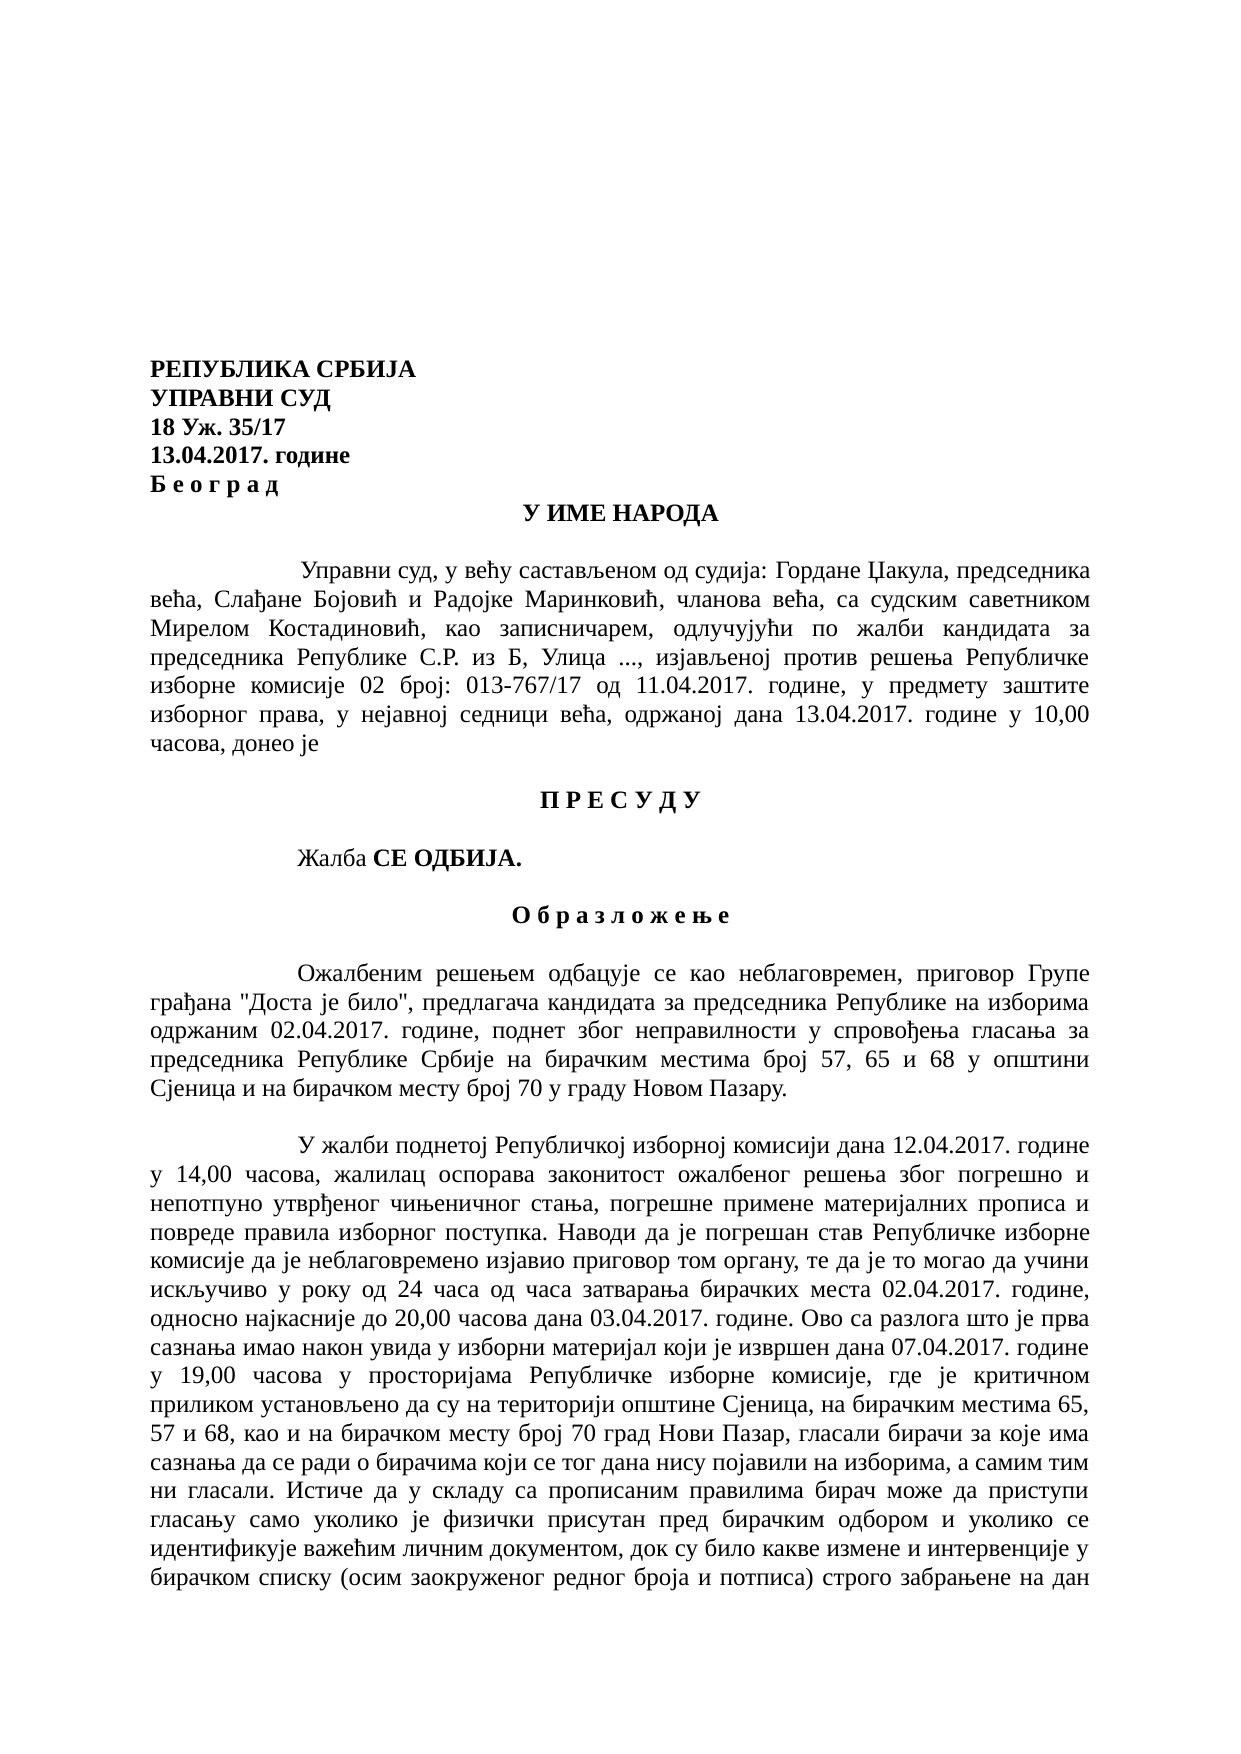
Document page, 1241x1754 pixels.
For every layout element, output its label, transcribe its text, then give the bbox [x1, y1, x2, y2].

text Жалба СЕ ОДБИЈА. [150, 843, 1091, 872]
text РЕПУБЛИКА СРБИЈА [150, 148, 1091, 383]
text УПРАВНИ СУД [150, 383, 1091, 412]
text Управни суд, у већу састављеном од судија: Гордане Џакула, председника већа, Слађане Бојовић и Радојке Маринковић, чланова већа, са судским саветником Мирелом Костадиновић, као записничарем, одлучујући по жалби кандидата за председника Републике С.Р. из Б, Улица ..., изјављеној против решења Републичке изборне комисије 02 број: 013-767/17 од 11.04.2017. године, у предмету заштите изборног права, у нејавној седници већа, одржаној дана 13.04.2017. године у 10,00 часова, донео је [150, 555, 1091, 757]
text У жалби поднетој Републичкој изборној комисији дана 12.04.2017. године у 14,00 часова, жалилац оспорава законитост ожалбеног решења због погрешно и непотпуно утврђеног чињеничног стања, погрешне примене материјалних прописа и повреде правила изборног поступка. Наводи да је погрешан став Републичке изборне комисије да је неблаговремено изјавио приговор том органу, те да је то могао да учини искључиво у року од 24 часа од часа затварања бирачких места 02.04.2017. године, односно најкасније до 20,00 часова дана 03.04.2017. године. Ово са разлога што је прва сазнања имао након увида у изборни материјал који је извршен дана 07.04.2017. године у 19,00 часова у просторијама Републичке изборне комисије, где је критичном приликом установљено да су на територији општине Сјеница, на бирачким местима 65, 57 и 68, као и на бирачком месту број 70 град Нови Пазар, гласали бирачи за које има сазнања да се ради о бирачима који се тог дана нису појавили на изборима, а самим тим ни гласали. Истиче да у складу са прописаним правилима бирач може да приступи гласању само уколико је физички присутан пред бирачким одбором и уколико се идентификује важећим личним документом, док су било какве измене и интервенције у бирачком списку (осим заокруженог редног броја и потписа) строго забрањене на дан [150, 1130, 1091, 1590]
text 18 Уж. 35/17 [150, 412, 1091, 440]
text У ИМЕ НАРОДА [150, 498, 1091, 527]
text П Р Е С У Д У [150, 785, 1091, 814]
text Б е о г р а д [150, 469, 1091, 498]
text Ожалбеним решењем одбацује се као неблаговремен, приговор Групе грађана ''Доста је било'', предлагача кандидата за председника Републике на изборима одржаним 02.04.2017. године, поднет због неправилности у спровођења гласања за председника Републике Србије на бирачким местима број 57, 65 и 68 у општини Сјеница и на бирачком месту број 70 у граду Новом Пазару. [150, 958, 1091, 1102]
text О б р а з л о ж е њ е [150, 900, 1091, 929]
text 13.04.2017. године [150, 440, 1091, 469]
